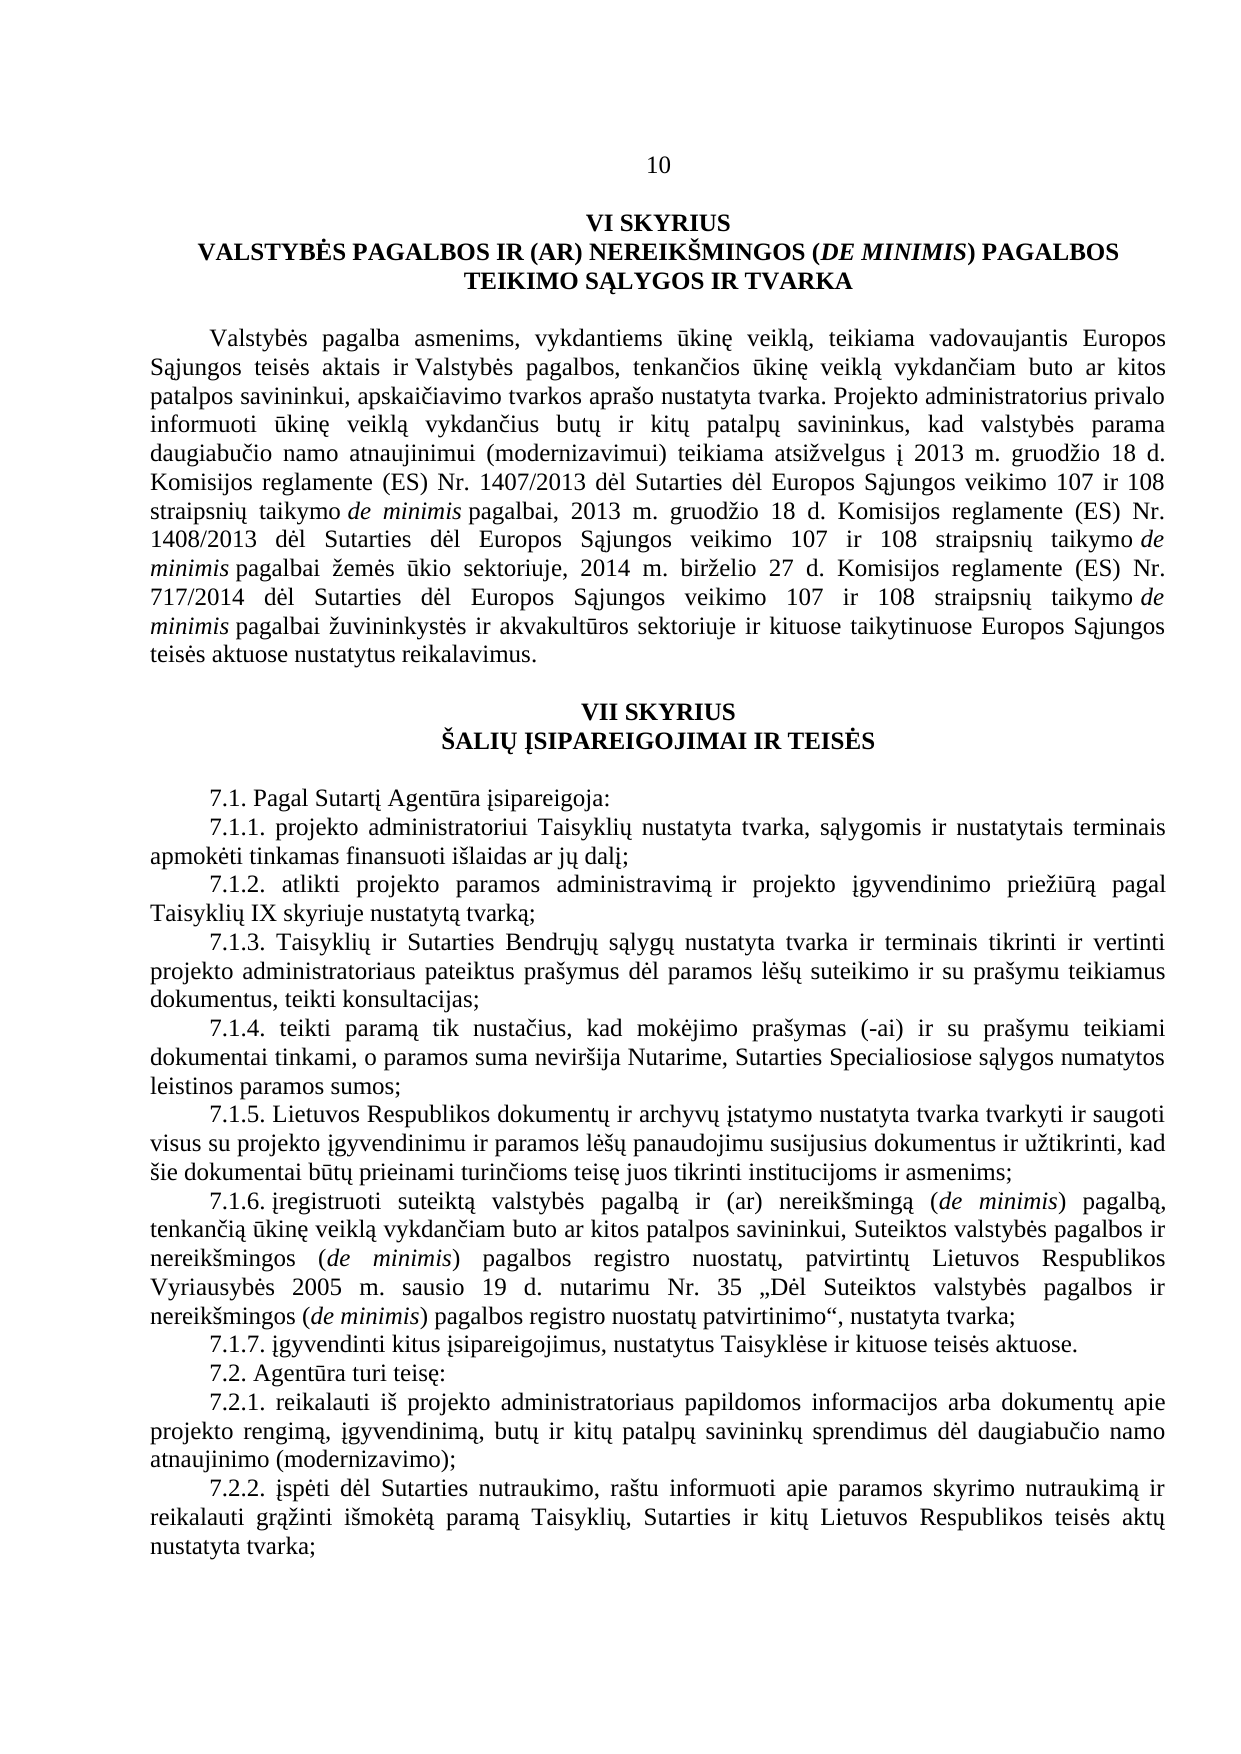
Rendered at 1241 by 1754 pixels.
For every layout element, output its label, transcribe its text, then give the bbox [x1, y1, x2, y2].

text VALSTYBĖS PAGALBOS IR (AR) NEREIKŠMINGOS (DE MINIMIS) PAGALBOS TEIKIMO SĄLYGOS IR TVARKA [150, 237, 1166, 294]
text Valstybės pagalba asmenims, vykdantiems ūkinę veiklą, teikiama vadovaujantis Europos Sąjungos teisės aktais ir Valstybės pagalbos, tenkančios ūkinę veiklą vykdančiam buto ar kitos patalpos savininkui, apskaičiavimo tvarkos aprašo nustatyta tvarka. Projekto administratorius privalo informuoti ūkinę veiklą vykdančius butų ir kitų patalpų savininkus, kad valstybės parama daugiabučio namo atnaujinimui (modernizavimui) teikiama atsižvelgus į 2013 m. gruodžio 18 d. Komisijos reglamente (ES) Nr. 1407/2013 dėl Sutarties dėl Europos Sąjungos veikimo 107 ir 108 straipsnių taikymo de minimis pagalbai, 2013 m. gruodžio 18 d. Komisijos reglamente (ES) Nr. 1408/2013 dėl Sutarties dėl Europos Sąjungos veikimo 107 ir 108 straipsnių taikymo de minimis pagalbai žemės ūkio sektoriuje, 2014 m. birželio 27 d. Komisijos reglamente (ES) Nr. 717/2014 dėl Sutarties dėl Europos Sąjungos veikimo 107 ir 108 straipsnių taikymo de minimis pagalbai žuvininkystės ir akvakultūros sektoriuje ir kituose taikytinuose Europos Sąjungos teisės aktuose nustatytus reikalavimus. [150, 323, 1166, 668]
text 7.1.7. įgyvendinti kitus įsipareigojimus, nustatytus Taisyklėse ir kituose teisės aktuose. [150, 1329, 1166, 1358]
text 7.1.5. Lietuvos Respublikos dokumentų ir archyvų įstatymo nustatyta tvarka tvarkyti ir saugoti visus su projekto įgyvendinimu ir paramos lėšų panaudojimu susijusius dokumentus ir užtikrinti, kad šie dokumentai būtų prieinami turinčioms teisę juos tikrinti institucijoms ir asmenims; [150, 1099, 1166, 1186]
text 7.2.1. reikalauti iš projekto administratoriaus papildomos informacijos arba dokumentų apie projekto rengimą, įgyvendinimą, butų ir kitų patalpų savininkų sprendimus dėl daugiabučio namo atnaujinimo (modernizavimo); [150, 1387, 1166, 1473]
text VII SKYRIUS [150, 697, 1166, 726]
text 7.1.3. Taisyklių ir Sutarties Bendrųjų sąlygų nustatyta tvarka ir terminais tikrinti ir vertinti projekto administratoriaus pateiktus prašymus dėl paramos lėšų suteikimo ir su prašymu teikiamus dokumentus, teikti konsultacijas; [150, 927, 1166, 1013]
text 7.1.4. teikti paramą tik nustačius, kad mokėjimo prašymas (-ai) ir su prašymu teikiami dokumentai tinkami, o paramos suma neviršija Nutarime, Sutarties Specialiosiose sąlygos numatytos leistinos paramos sumos; [150, 1013, 1166, 1099]
text 7.1.2. atlikti projekto paramos administravimą ir projekto įgyvendinimo priežiūrą pagal Taisyklių IX skyriuje nustatytą tvarką; [150, 869, 1166, 927]
text VI SKYRIUS [150, 208, 1166, 237]
text 7.1.1. projekto administratoriui Taisyklių nustatyta tvarka, sąlygomis ir nustatytais terminais apmokėti tinkamas finansuoti išlaidas ar jų dalį; [150, 812, 1166, 869]
text 7.1.6. įregistruoti suteiktą valstybės pagalbą ir (ar) nereikšmingą (de minimis) pagalbą, tenkančią ūkinę veiklą vykdančiam buto ar kitos patalpos savininkui, Suteiktos valstybės pagalbos ir nereikšmingos (de minimis) pagalbos registro nuostatų, patvirtintų Lietuvos Respublikos Vyriausybės 2005 m. sausio 19 d. nutarimu Nr. 35 „Dėl Suteiktos valstybės pagalbos ir nereikšmingos (de minimis) pagalbos registro nuostatų patvirtinimo“, nustatyta tvarka; [150, 1186, 1166, 1329]
text 7.2. Agentūra turi teisę: [150, 1358, 1166, 1387]
text 7.1. Pagal Sutartį Agentūra įsipareigoja: [150, 783, 1166, 812]
text 7.2.2. įspėti dėl Sutarties nutraukimo, raštu informuoti apie paramos skyrimo nutraukimą ir reikalauti grąžinti išmokėtą paramą Taisyklių, Sutarties ir kitų Lietuvos Respublikos teisės aktų nustatyta tvarka; [150, 1473, 1166, 1559]
text ŠALIŲ ĮSIPAREIGOJIMAI IR TEISĖS [150, 726, 1166, 754]
